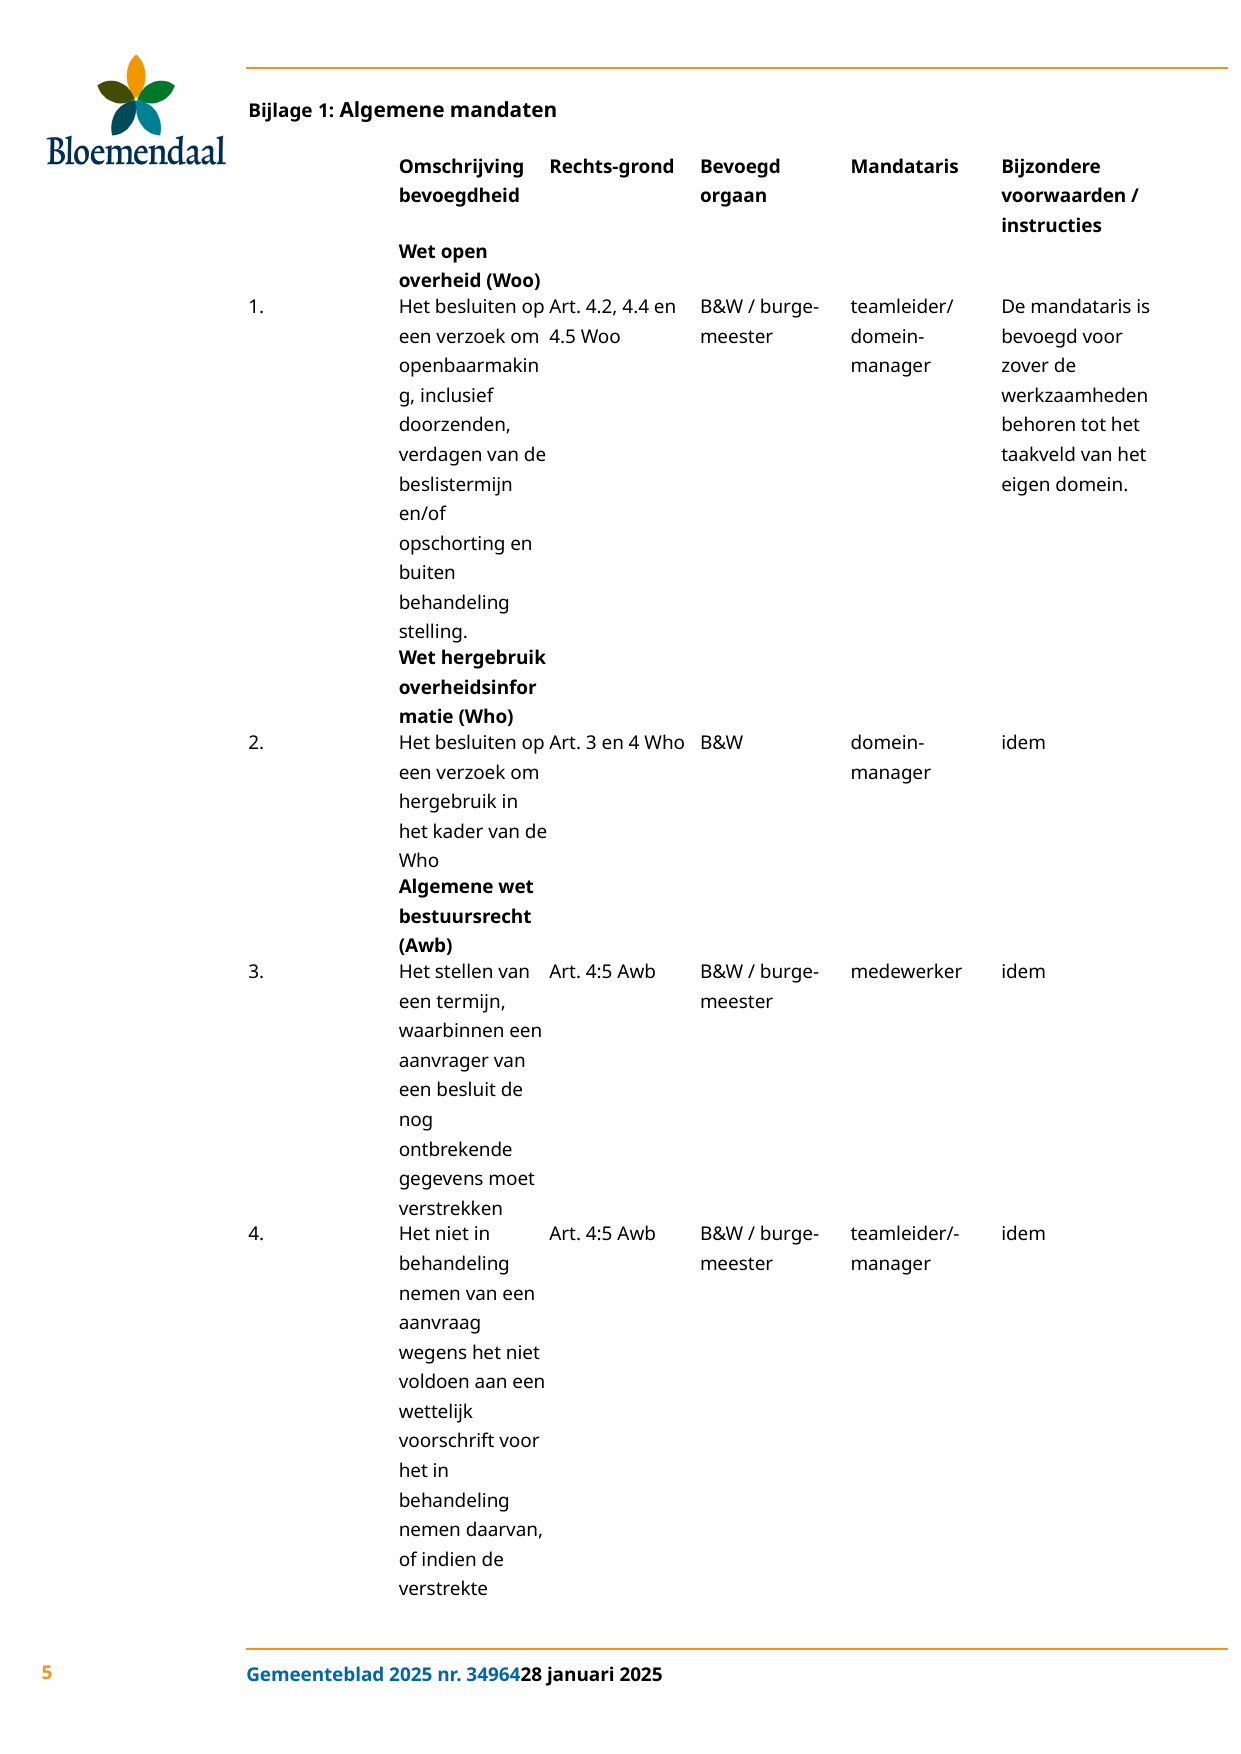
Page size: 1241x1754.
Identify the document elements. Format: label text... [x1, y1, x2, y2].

table_cell Het niet in behandeling nemen van een aanvraag wegens het niet voldoen aan een wettelijk voorschrift voor het in behandeling nemen daarvan, of indien de verstrekte [399, 1221, 549, 1601]
table_cell Het stellen van een termijn, waarbinnen een aanvrager van een besluit de nog ontbrekende gegevens moet verstrekken [399, 958, 549, 1221]
table_cell [850, 873, 1001, 958]
table_header Mandataris [850, 153, 1001, 238]
table_cell Algemene wet bestuursrecht (Awb) [399, 873, 549, 958]
table_cell 1. [248, 293, 398, 644]
table_cell [549, 644, 700, 729]
table_cell Art. 4:5 Awb [549, 1221, 700, 1601]
table_cell teamleider/ domein-manager [850, 293, 1001, 644]
table_cell Wet open overheid (Woo) [399, 238, 549, 293]
table_header Rechts-grond [549, 153, 700, 238]
table_cell B&W / burge-meester [700, 293, 850, 644]
table_cell Art. 4.2, 4.4 en 4.5 Woo [549, 293, 700, 644]
table_header Bevoegd orgaan [700, 153, 850, 238]
table_cell B&W [700, 729, 850, 873]
table_cell Art. 4:5 Awb [549, 958, 700, 1221]
table_cell [850, 644, 1001, 729]
table_cell [700, 873, 850, 958]
table_header Bijzondere voorwaarden / instructies [1001, 153, 1152, 238]
table_cell Het besluiten op een verzoek om openbaarmaking, inclusief doorzenden, verdagen van de beslistermijn en/of opschorting en buiten behandeling stelling. [399, 293, 549, 644]
table_cell [549, 238, 700, 293]
table_cell [248, 238, 398, 293]
table_cell [1001, 644, 1152, 729]
table_cell [850, 238, 1001, 293]
table_cell idem [1001, 958, 1152, 1221]
table_cell [1001, 873, 1152, 958]
table_cell 3. [248, 958, 398, 1221]
table_header Omschrijving bevoegdheid [399, 153, 549, 238]
table_cell [1001, 238, 1152, 293]
table_cell idem [1001, 1221, 1152, 1601]
table_cell Wet hergebruik overheidsinformatie (Who) [399, 644, 549, 729]
table_cell 2. [248, 729, 398, 873]
table_cell [248, 873, 398, 958]
table_cell [700, 238, 850, 293]
table_cell [700, 644, 850, 729]
table_cell B&W / burge-meester [700, 1221, 850, 1601]
table_cell [549, 873, 700, 958]
table_header [248, 153, 398, 238]
table_cell [248, 644, 398, 729]
table_cell Het besluiten op een verzoek om hergebruik in het kader van de Who [399, 729, 549, 873]
table_cell 4. [248, 1221, 398, 1601]
table_cell teamleider/-manager [850, 1221, 1001, 1601]
table_cell Art. 3 en 4 Who [549, 729, 700, 873]
table_cell medewerker [850, 958, 1001, 1221]
picture [41, 47, 231, 172]
text Bijlage 1: Algemene mandaten [248, 95, 1152, 123]
table_cell idem [1001, 729, 1152, 873]
table_cell De mandataris is bevoegd voor zover de werkzaamheden behoren tot het taakveld van het eigen domein. [1001, 293, 1152, 644]
table_cell domein-manager [850, 729, 1001, 873]
table_cell B&W / burge-meester [700, 958, 850, 1221]
